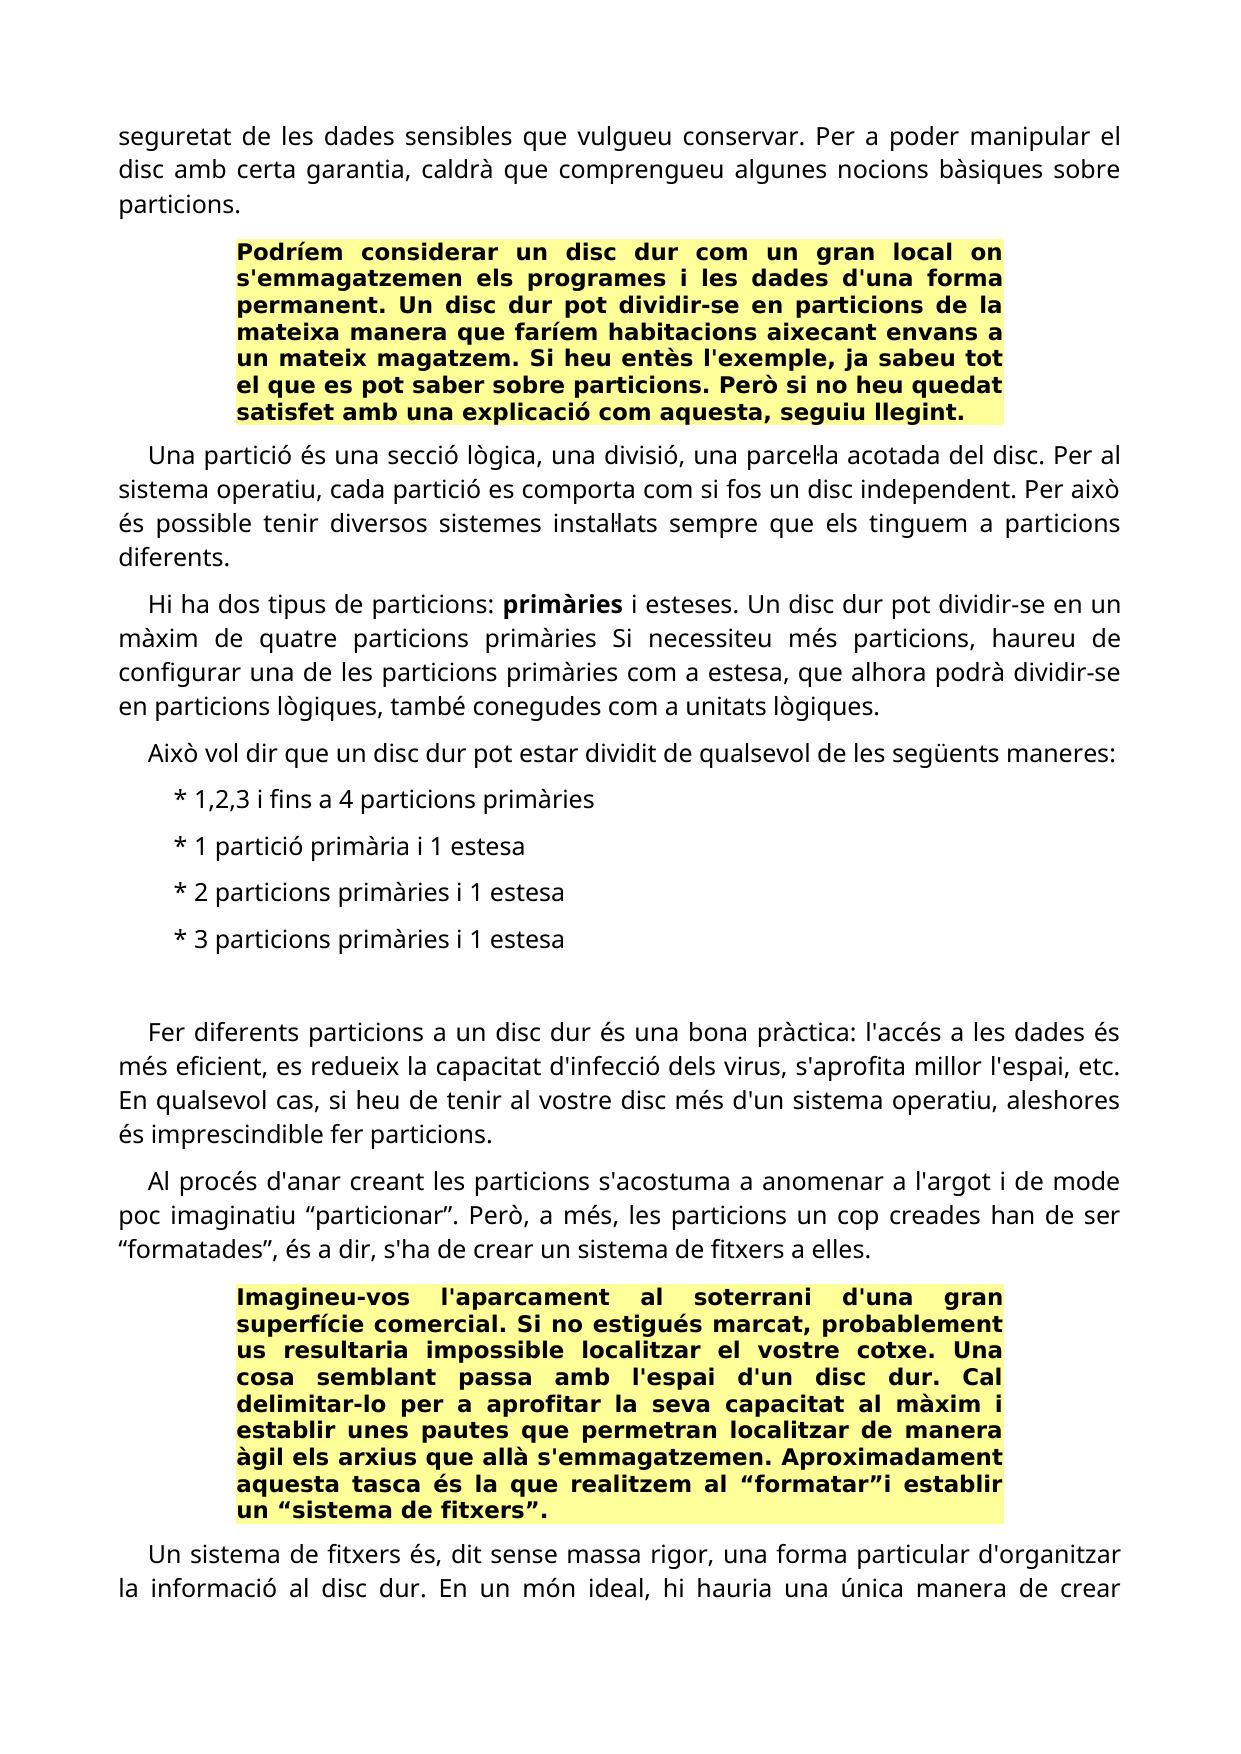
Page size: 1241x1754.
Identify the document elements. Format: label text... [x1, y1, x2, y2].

text * 2 particions primàries i 1 estesa [118, 875, 1122, 909]
text Fer diferents particions a un disc dur és una bona pràctica: l'accés a les dades és més eficient, es redueix la capacitat d'infecció dels virus, s'aprofita millor l'espai, etc. En qualsevol cas, si heu de tenir al vostre disc més d'un sistema operatiu, aleshores és imprescindible fer particions. [118, 1015, 1122, 1151]
text Una partició és una secció lògica, una divisió, una parcel·la acotada del disc. Per al sistema operatiu, cada partició es comporta com si fos un disc independent. Per això és possible tenir diversos sistemes instal·lats sempre que els tinguem a particions diferents. [118, 438, 1122, 574]
text seguretat de les dades sensibles que vulgueu conservar. Per a poder manipular el disc amb certa garantia, caldrà que comprengueu algunes nocions bàsiques sobre particions. [118, 118, 1122, 220]
text Això vol dir que un disc dur pot estar dividit de qualsevol de les següents maneres: [118, 735, 1122, 769]
list Imagineu-vos l'aparcament al soterrani d'una gran superfície comercial. Si no estigués marcat, probablement us resultaria impossible localitzar el vostre cotxe. Una cosa semblant passa amb l'espai d'un disc dur. Cal delimitar-lo per a aprofitar la seva capacitat al màxim i establir unes pautes que permetran localitzar de manera àgil els arxius que allà s'emmagatzemen. Aproximadament aquesta tasca és la que realitzem al “formatar”i establir un “sistema de fitxers”. [236, 1284, 1004, 1524]
text * 3 particions primàries i 1 estesa [118, 922, 1122, 956]
text Hi ha dos tipus de particions: primàries i esteses. Un disc dur pot dividir-se en un màxim de quatre particions primàries Si necessiteu més particions, haureu de configurar una de les particions primàries com a estesa, que alhora podrà dividir-se en particions lògiques, també conegudes com a unitats lògiques. [118, 587, 1122, 723]
text * 1,2,3 i fins a 4 particions primàries [118, 782, 1122, 816]
text * 1 partició primària i 1 estesa [118, 828, 1122, 862]
text Un sistema de fitxers és, dit sense massa rigor, una forma particular d'organitzar la informació al disc dur. En un món ideal, hi hauria una única manera de crear [118, 1536, 1122, 1604]
text Al procés d'anar creant les particions s'acostuma a anomenar a l'argot i de mode poc imaginatiu “particionar”. Però, a més, les particions un cop creades han de ser “formatades”, és a dir, s'ha de crear un sistema de fitxers a elles. [118, 1163, 1122, 1266]
list Podríem considerar un disc dur com un gran local on s'emmagatzemen els programes i les dades d'una forma permanent. Un disc dur pot dividir-se en particions de la mateixa manera que faríem habitacions aixecant envans a un mateix magatzem. Si heu entès l'exemple, ja sabeu tot el que es pot saber sobre particions. Però si no heu quedat satisfet amb una explicació com aquesta, seguiu llegint. [236, 239, 1004, 425]
